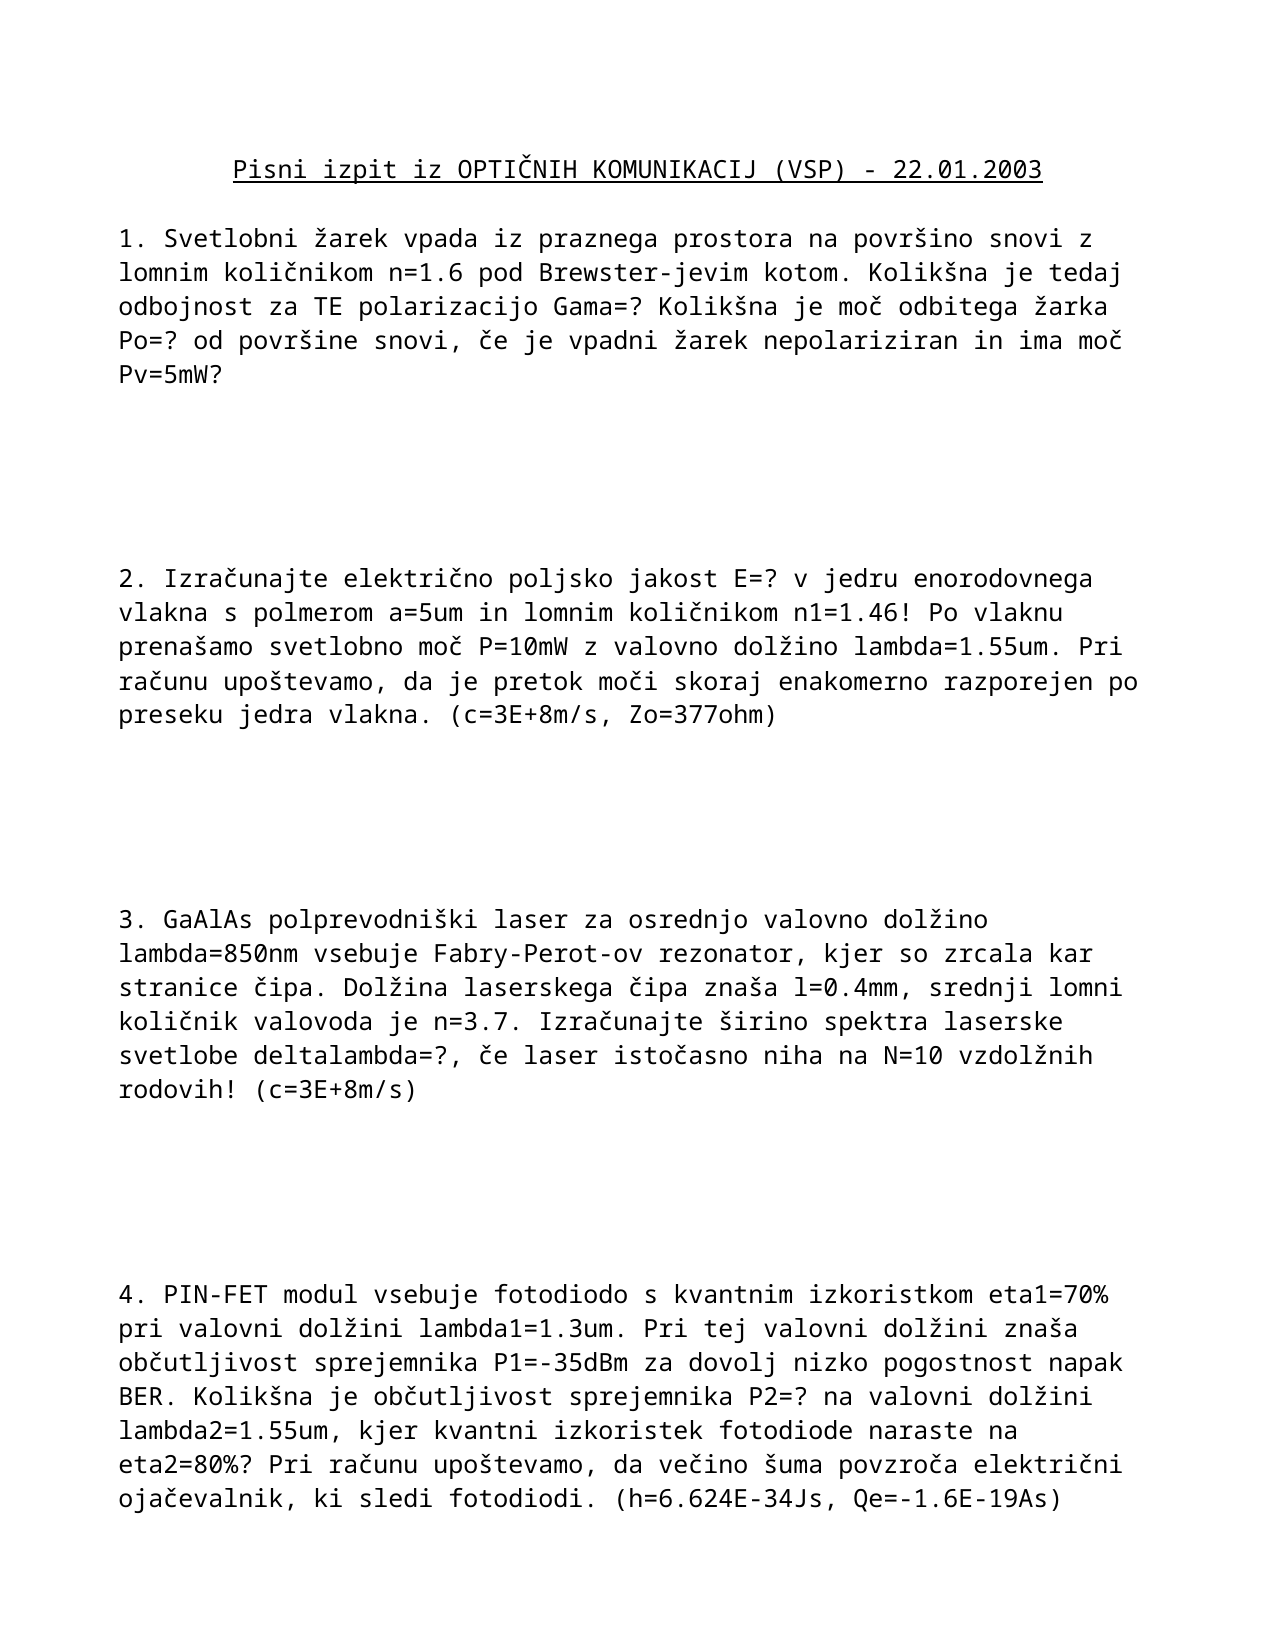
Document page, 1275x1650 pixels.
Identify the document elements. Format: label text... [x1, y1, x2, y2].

text 1. Svetlobni žarek vpada iz praznega prostora na površino snovi z lomnim količnikom n=1.6 pod Brewster-jevim kotom. Kolikšna je tedaj odbojnost za TE polarizacijo Gama=? Kolikšna je moč odbitega žarka Po=? od površine snovi, če je vpadni žarek nepolariziran in ima moč Pv=5mW? [118, 220, 1157, 391]
text 3. GaAlAs polprevodniški laser za osrednjo valovno dolžino lambda=850nm vsebuje Fabry-Perot-ov rezonator, kjer so zrcala kar stranice čipa. Dolžina laserskega čipa znaša l=0.4mm, srednji lomni količnik valovoda je n=3.7. Izračunajte širino spektra laserske svetlobe deltalambda=?, če laser istočasno niha na N=10 vzdolžnih rodovih! (c=3E+8m/s) [118, 902, 1157, 1106]
text 4. PIN-FET modul vsebuje fotodiodo s kvantnim izkoristkom eta1=70% pri valovni dolžini lambda1=1.3um. Pri tej valovni dolžini znaša občutljivost sprejemnika P1=-35dBm za dovolj nizko pogostnost napak BER. Kolikšna je občutljivost sprejemnika P2=? na valovni dolžini lambda2=1.55um, kjer kvantni izkoristek fotodiode naraste na eta2=80%? Pri računu upoštevamo, da večino šuma povzroča električni ojačevalnik, ki sledi fotodiodi. (h=6.624E-34Js, Qe=-1.6E-19As) [118, 1276, 1157, 1515]
text Pisni izpit iz OPTIČNIH KOMUNIKACIJ (VSP) - 22.01.2003 [118, 152, 1157, 186]
text 2. Izračunajte električno poljsko jakost E=? v jedru enorodovnega vlakna s polmerom a=5um in lomnim količnikom n1=1.46! Po vlaknu prenašamo svetlobno moč P=10mW z valovno dolžino lambda=1.55um. Pri računu upoštevamo, da je pretok moči skoraj enakomerno razporejen po preseku jedra vlakna. (c=3E+8m/s, Zo=377ohm) [118, 561, 1157, 731]
